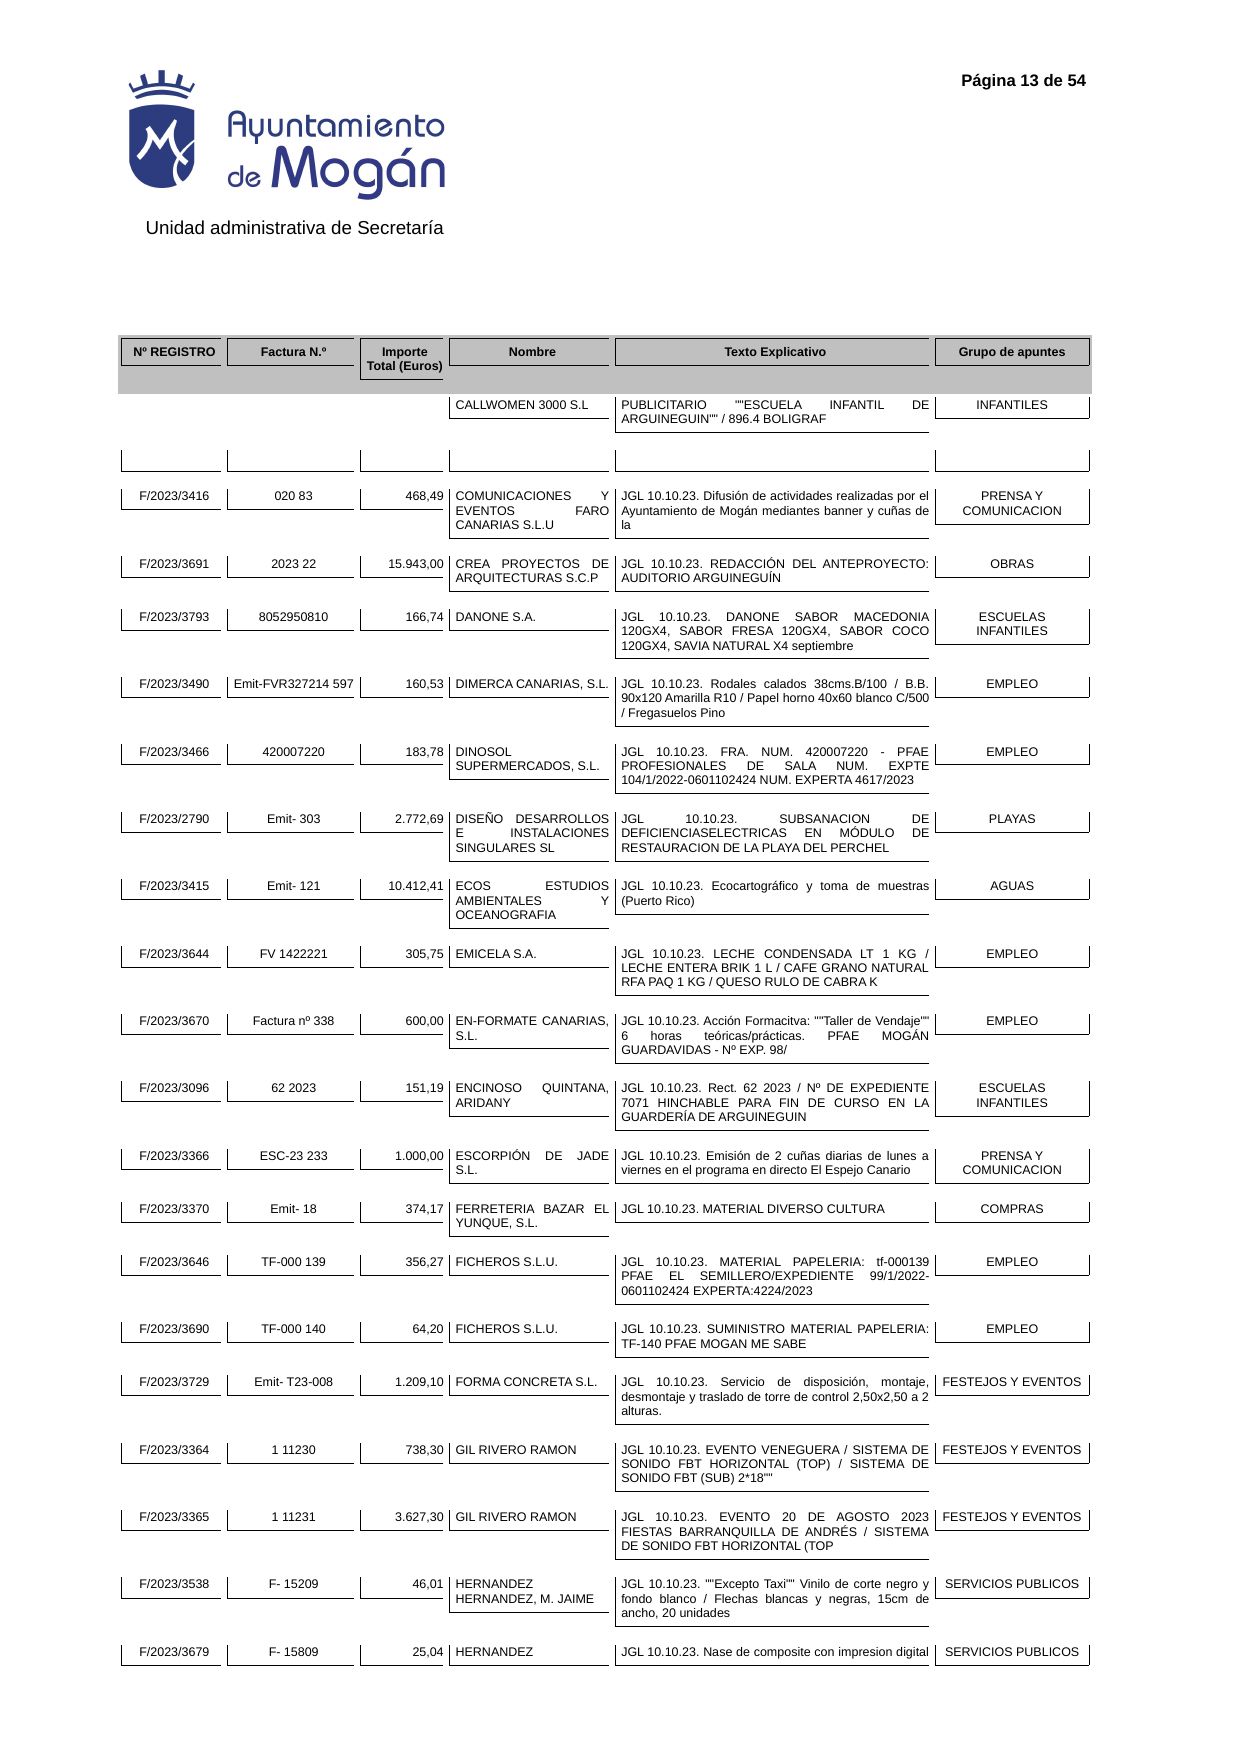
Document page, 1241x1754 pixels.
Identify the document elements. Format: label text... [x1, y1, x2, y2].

table_cell JGL 10.10.23. SUMINISTRO MATERIAL PAPELERIA: TF-140 PFAE MOGAN ME SABE [612, 1319, 932, 1372]
table_cell F/2023/2790 [118, 809, 224, 876]
table_cell 10.412,41 [357, 876, 446, 943]
table_cell Factura nº 338 [224, 1011, 357, 1078]
table_cell F/2023/3364 [118, 1440, 224, 1507]
table_cell 468,49 [357, 486, 446, 553]
table_cell [357, 448, 446, 486]
table_cell JGL 10.10.23. Nase de composite con impresion digital [612, 1642, 932, 1668]
table_cell 3.627,30 [357, 1507, 446, 1574]
table_cell F/2023/3538 [118, 1574, 224, 1642]
table_cell [932, 448, 1092, 486]
table_cell DANONE S.A. [446, 606, 612, 674]
table_cell JGL 10.10.23. Ecocartográfico y toma de muestras (Puerto Rico) [612, 876, 932, 943]
table_cell F- 15809 [224, 1642, 357, 1668]
table_cell CREA PROYECTOS DE ARQUITECTURAS S.C.P [446, 554, 612, 606]
table_cell F/2023/3644 [118, 944, 224, 1011]
table_cell JGL 10.10.23. LECHE CONDENSADA LT 1 KG / LECHE ENTERA BRIK 1 L / CAFE GRANO NATURAL RFA PAQ 1 KG / QUESO RULO DE CABRA K [612, 944, 932, 1011]
table_cell F/2023/3366 [118, 1146, 224, 1199]
table_cell F/2023/3370 [118, 1199, 224, 1252]
table_cell FORMA CONCRETA S.L. [446, 1372, 612, 1439]
table_cell F/2023/3679 [118, 1642, 224, 1668]
table_cell Emit- 18 [224, 1199, 357, 1252]
table_cell EMPLEO [932, 1252, 1092, 1319]
table_cell PRENSA Y COMUNICACION [932, 1146, 1092, 1199]
table_cell Emit- 121 [224, 876, 357, 943]
table_cell JGL 10.10.23. ""Excepto Taxi"" Vinilo de corte negro y fondo blanco / Flechas blancas y negras, 15cm de ancho, 20 unidades [612, 1574, 932, 1642]
picture [128, 70, 445, 206]
table_cell Emit- 303 [224, 809, 357, 876]
table_cell HERNANDEZ [446, 1642, 612, 1668]
table_cell JGL 10.10.23. MATERIAL PAPELERIA: tf-000139 PFAE EL SEMILLERO/EXPEDIENTE 99/1/2022-0601102424 EXPERTA:4224/2023 [612, 1252, 932, 1319]
table_cell F/2023/3416 [118, 486, 224, 553]
table_cell JGL 10.10.23. Emisión de 2 cuñas diarias de lunes a viernes en el programa en directo El Espejo Canario [612, 1146, 932, 1199]
table_cell CALLWOMEN 3000 S.L [446, 394, 612, 447]
table_cell GIL RIVERO RAMON [446, 1507, 612, 1574]
table_cell 305,75 [357, 944, 446, 1011]
table_cell GIL RIVERO RAMON [446, 1440, 612, 1507]
table_cell COMPRAS [932, 1199, 1092, 1252]
table_cell OBRAS [932, 554, 1092, 606]
table_cell F/2023/3690 [118, 1319, 224, 1372]
table_cell [357, 394, 446, 447]
table_cell 374,17 [357, 1199, 446, 1252]
table_cell Emit- T23-008 [224, 1372, 357, 1439]
table_cell [118, 448, 224, 486]
table_cell Emit-FVR327214 597 [224, 674, 357, 741]
table_cell INFANTILES [932, 394, 1092, 447]
table_cell FESTEJOS Y EVENTOS [932, 1372, 1092, 1439]
table_cell JGL 10.10.23. Difusión de actividades realizadas por el Ayuntamiento de Mogán mediantes banner y cuñas de la [612, 486, 932, 553]
table_cell FICHEROS S.L.U. [446, 1319, 612, 1372]
table_cell ESCUELAS INFANTILES [932, 606, 1092, 674]
table_cell 738,30 [357, 1440, 446, 1507]
table_cell PUBLICITARIO ""ESCUELA INFANTIL DE ARGUINEGUIN"" / 896.4 BOLIGRAF [612, 394, 932, 447]
table_cell 356,27 [357, 1252, 446, 1319]
table_cell 64,20 [357, 1319, 446, 1372]
table_header Texto Explicativo [612, 335, 932, 394]
table_header Importe Total (Euros) [357, 335, 446, 394]
table_cell FV 1422221 [224, 944, 357, 1011]
table_cell JGL 10.10.23. EVENTO 20 DE AGOSTO 2023 FIESTAS BARRANQUILLA DE ANDRÉS / SISTEMA DE SONIDO FBT HORIZONTAL (TOP [612, 1507, 932, 1574]
table_cell JGL 10.10.23. MATERIAL DIVERSO CULTURA [612, 1199, 932, 1252]
table_cell 160,53 [357, 674, 446, 741]
table_cell 151,19 [357, 1078, 446, 1146]
table_cell JGL 10.10.23. Rect. 62 2023 / Nº DE EXPEDIENTE 7071 HINCHABLE PARA FIN DE CURSO EN LA GUARDERÍA DE ARGUINEGUIN [612, 1078, 932, 1146]
table_cell JGL 10.10.23. FRA. NUM. 420007220 - PFAE PROFESIONALES DE SALA NUM. EXPTE 104/1/2022-0601102424 NUM. EXPERTA 4617/2023 [612, 741, 932, 809]
table_cell COMUNICACIONES Y EVENTOS FARO CANARIAS S.L.U [446, 486, 612, 553]
table_cell [224, 448, 357, 486]
table_cell EMPLEO [932, 741, 1092, 809]
table_cell JGL 10.10.23. DANONE SABOR MACEDONIA 120GX4, SABOR FRESA 120GX4, SABOR COCO 120GX4, SAVIA NATURAL X4 septiembre [612, 606, 932, 674]
table_cell JGL 10.10.23. REDACCIÓN DEL ANTEPROYECTO: AUDITORIO ARGUINEGUÍN [612, 554, 932, 606]
table_cell 62 2023 [224, 1078, 357, 1146]
table_cell F/2023/3646 [118, 1252, 224, 1319]
table_cell SERVICIOS PUBLICOS [932, 1642, 1092, 1668]
table_cell EMPLEO [932, 1011, 1092, 1078]
table_cell F/2023/3691 [118, 554, 224, 606]
table_cell JGL 10.10.23. Servicio de disposición, montaje, desmontaje y traslado de torre de control 2,50x2,50 a 2 alturas. [612, 1372, 932, 1439]
table_cell 15.943,00 [357, 554, 446, 606]
table_cell F/2023/3670 [118, 1011, 224, 1078]
table_cell 183,78 [357, 741, 446, 809]
table_cell FESTEJOS Y EVENTOS [932, 1440, 1092, 1507]
table_cell 166,74 [357, 606, 446, 674]
table_cell EMPLEO [932, 1319, 1092, 1372]
table_header Nombre [446, 335, 612, 394]
table_cell DIMERCA CANARIAS, S.L. [446, 674, 612, 741]
table_cell JGL 10.10.23. Rodales calados 38cms.B/100 / B.B. 90x120 Amarilla R10 / Papel horno 40x60 blanco C/500 / Fregasuelos Pino [612, 674, 932, 741]
table_cell EN-FORMATE CANARIAS, S.L. [446, 1011, 612, 1078]
table_cell 1.000,00 [357, 1146, 446, 1199]
table_cell 1.209,10 [357, 1372, 446, 1439]
table_cell EMICELA S.A. [446, 944, 612, 1011]
table_cell F/2023/3365 [118, 1507, 224, 1574]
table_cell EMPLEO [932, 674, 1092, 741]
table_cell TF-000 140 [224, 1319, 357, 1372]
table_cell [446, 448, 612, 486]
table_header Factura N.º [224, 335, 357, 394]
table_cell [118, 394, 224, 447]
table_cell TF-000 139 [224, 1252, 357, 1319]
table_cell SERVICIOS PUBLICOS [932, 1574, 1092, 1642]
table_cell HERNANDEZ HERNANDEZ, M. JAIME [446, 1574, 612, 1642]
table_cell [224, 394, 357, 447]
table_cell 2023 22 [224, 554, 357, 606]
table_cell F- 15209 [224, 1574, 357, 1642]
table_cell JGL 10.10.23. EVENTO VENEGUERA / SISTEMA DE SONIDO FBT HORIZONTAL (TOP) / SISTEMA DE SONIDO FBT (SUB) 2*18"" [612, 1440, 932, 1507]
table_cell ECOS ESTUDIOS AMBIENTALES Y OCEANOGRAFIA [446, 876, 612, 943]
table_cell EMPLEO [932, 944, 1092, 1011]
table_cell AGUAS [932, 876, 1092, 943]
table_cell 25,04 [357, 1642, 446, 1668]
table_cell 1 11230 [224, 1440, 357, 1507]
table_cell DISEÑO DESARROLLOS E INSTALACIONES SINGULARES SL [446, 809, 612, 876]
table_cell ENCINOSO QUINTANA, ARIDANY [446, 1078, 612, 1146]
table_cell FERRETERIA BAZAR EL YUNQUE, S.L. [446, 1199, 612, 1252]
table_cell PRENSA Y COMUNICACION [932, 486, 1092, 553]
table_cell 420007220 [224, 741, 357, 809]
table_cell 600,00 [357, 1011, 446, 1078]
table_cell 020 83 [224, 486, 357, 553]
table_header Grupo de apuntes [932, 335, 1092, 394]
table_cell JGL 10.10.23. SUBSANACION DE DEFICIENCIASELECTRICAS EN MÓDULO DE RESTAURACION DE LA PLAYA DEL PERCHEL [612, 809, 932, 876]
table_cell F/2023/3490 [118, 674, 224, 741]
table_cell F/2023/3415 [118, 876, 224, 943]
table_cell PLAYAS [932, 809, 1092, 876]
table_cell ESC-23 233 [224, 1146, 357, 1199]
table_cell [612, 448, 932, 486]
table_cell F/2023/3466 [118, 741, 224, 809]
table_cell F/2023/3096 [118, 1078, 224, 1146]
table_cell F/2023/3729 [118, 1372, 224, 1439]
table_header Nº REGISTRO [118, 335, 224, 394]
table_cell 8052950810 [224, 606, 357, 674]
table_cell 2.772,69 [357, 809, 446, 876]
table_cell F/2023/3793 [118, 606, 224, 674]
table_cell FESTEJOS Y EVENTOS [932, 1507, 1092, 1574]
table_cell 46,01 [357, 1574, 446, 1642]
table_cell JGL 10.10.23. Acción Formacitva: ""Taller de Vendaje"" 6 horas teóricas/prácticas. PFAE MOGÁN GUARDAVIDAS - Nº EXP. 98/ [612, 1011, 932, 1078]
table_cell DINOSOL SUPERMERCADOS, S.L. [446, 741, 612, 809]
table_cell 1 11231 [224, 1507, 357, 1574]
table_cell FICHEROS S.L.U. [446, 1252, 612, 1319]
table_cell ESCORPIÓN DE JADE S.L. [446, 1146, 612, 1199]
table_cell ESCUELAS INFANTILES [932, 1078, 1092, 1146]
